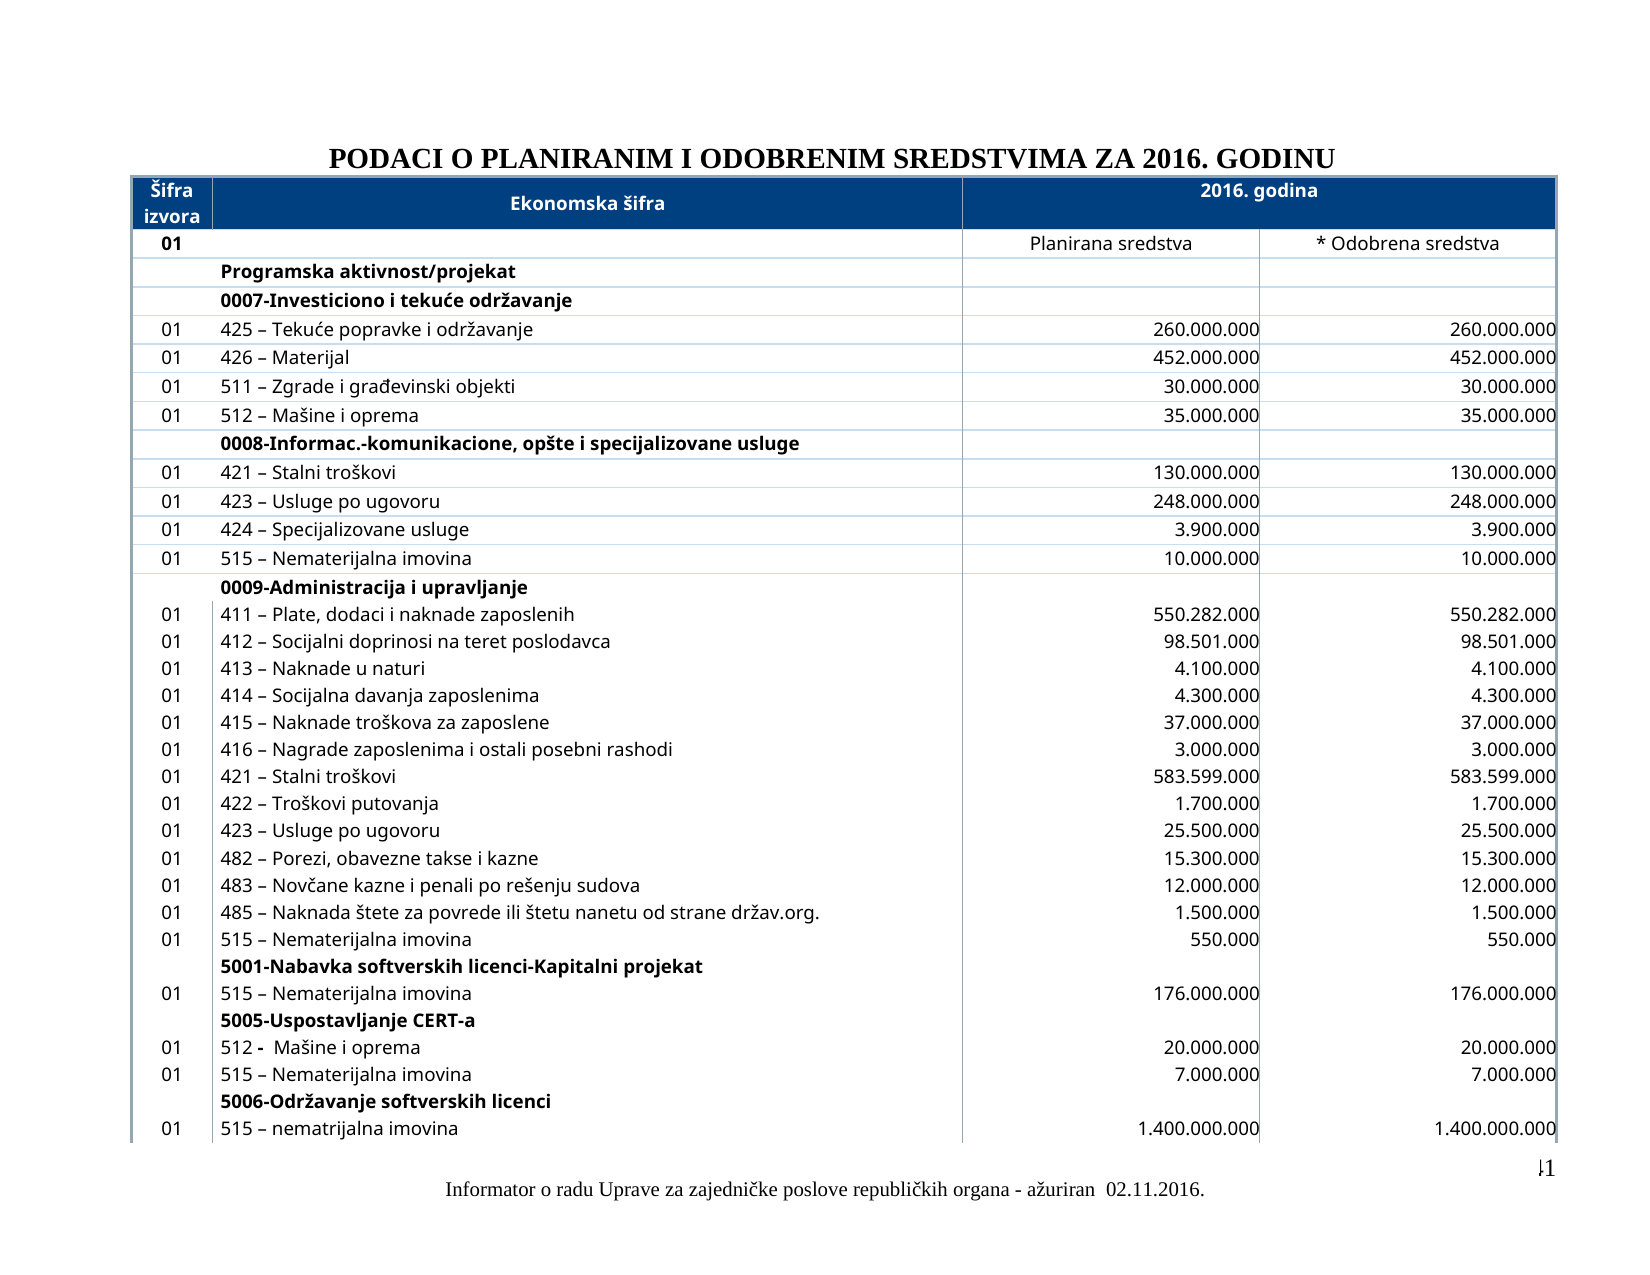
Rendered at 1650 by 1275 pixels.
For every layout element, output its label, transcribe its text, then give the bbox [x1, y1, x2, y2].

table_cell [1260, 288, 1555, 314]
table_cell 35.000.000 [1260, 402, 1555, 429]
table_header 2016. godina [963, 178, 1555, 229]
table_cell * Odobrena sredstva [1260, 230, 1555, 257]
table_cell [963, 1007, 1259, 1034]
table_cell 411 – Plate, dodaci i naknade zaposlenih [213, 601, 962, 628]
table_cell [133, 1089, 212, 1116]
table_cell 0009-Administracija i upravlјanje [213, 574, 962, 601]
table_cell 4.100.000 [1260, 655, 1555, 682]
table_cell 5001-Nabavka softverskih licenci-Kapitalni projekat [213, 953, 962, 980]
table_cell [963, 953, 1259, 980]
table_cell 01 [133, 402, 213, 429]
text PODACI O PLANIRANIM I ODOBRENIM SREDSTVIMA ZA 2016. GODINU [112, 141, 1556, 174]
table_cell 01 [133, 316, 213, 343]
table_cell 421 – Stalni troškovi [213, 764, 962, 791]
table_cell 01 [133, 373, 213, 401]
table_cell 1.700.000 [1260, 791, 1555, 818]
table_cell 7.000.000 [963, 1061, 1259, 1088]
table_cell [133, 574, 213, 601]
table_cell 20.000.000 [963, 1034, 1259, 1061]
table_cell [963, 431, 1259, 458]
table_cell 12.000.000 [963, 872, 1259, 899]
table_cell 37.000.000 [963, 709, 1259, 736]
table_cell 248.000.000 [1260, 488, 1555, 515]
table_cell 0008-Informac.-komunikacione, opšte i specijalizovane usluge [213, 431, 962, 458]
table_cell 01 [133, 345, 213, 372]
table_cell 01 [133, 899, 212, 926]
table_cell 583.599.000 [1260, 764, 1555, 791]
table_cell 583.599.000 [963, 764, 1259, 791]
table_cell 511 – Zgrade i građevinski objekti [213, 373, 962, 401]
table_cell 01 [133, 460, 213, 486]
table_cell 01 [133, 980, 212, 1007]
table_cell 515 – Nematerijalna imovina [213, 545, 962, 572]
table_cell 5006-Održavanje softverskih licenci [213, 1089, 962, 1116]
table_cell 01 [133, 682, 212, 709]
table_cell 10.000.000 [1260, 545, 1555, 572]
table_cell 515 – nematrijalna imovina [213, 1116, 962, 1143]
table_cell [1260, 953, 1555, 980]
table_cell 35.000.000 [963, 402, 1259, 429]
table_cell 422 – Troškovi putovanja [213, 791, 962, 818]
table_cell 260.000.000 [963, 316, 1259, 343]
table_cell 1.500.000 [1260, 899, 1555, 926]
table_cell 424 – Specijalizovane usluge [213, 517, 962, 544]
table_cell [1260, 1089, 1555, 1116]
table_cell [963, 574, 1259, 601]
table_cell 98.501.000 [1260, 628, 1555, 655]
table_cell [213, 230, 962, 257]
table_cell 416 – Nagrade zaposlenima i ostali posebni rashodi [213, 736, 962, 763]
table_cell 550.000 [963, 926, 1259, 953]
table_cell 512 - Mašine i oprema [213, 1034, 962, 1061]
table_cell 01 [133, 736, 212, 763]
table_cell 01 [133, 517, 213, 544]
table_cell 4.300.000 [1260, 682, 1555, 709]
table_cell 01 [133, 545, 213, 572]
table_cell 01 [133, 1116, 212, 1143]
table_cell 0007-Investiciono i tekuće održavanje [213, 288, 962, 314]
table_cell 15.300.000 [963, 845, 1259, 872]
table_cell 10.000.000 [963, 545, 1259, 572]
table_cell [133, 1007, 212, 1034]
table_cell 1.500.000 [963, 899, 1259, 926]
table_cell 25.500.000 [1260, 818, 1555, 845]
table_cell 413 – Naknade u naturi [213, 655, 962, 682]
table_cell 412 – Socijalni doprinosi na teret poslodavca [213, 628, 962, 655]
table_cell Planirana sredstva [963, 230, 1259, 257]
table_cell 01 [133, 709, 212, 736]
table_header Ekonomska šifra [213, 178, 962, 229]
table_cell 515 – Nematerijalna imovina [213, 1061, 962, 1088]
table_cell [133, 953, 212, 980]
table_cell 426 – Materijal [213, 345, 962, 372]
table_cell 25.500.000 [963, 818, 1259, 845]
table_cell 30.000.000 [1260, 373, 1555, 401]
table_cell 3.900.000 [1260, 517, 1555, 544]
table_cell 01 [133, 601, 212, 628]
table_cell [133, 259, 213, 286]
table_cell 550.282.000 [963, 601, 1259, 628]
table_cell [133, 288, 213, 314]
table_cell 515 – Nematerijalna imovina [213, 926, 962, 953]
table_cell 130.000.000 [963, 460, 1259, 486]
table_cell [1260, 431, 1555, 458]
table_cell 176.000.000 [1260, 980, 1555, 1007]
table_cell 01 [133, 926, 212, 953]
table_cell 512 – Mašine i oprema [213, 402, 962, 429]
table_cell 20.000.000 [1260, 1034, 1555, 1061]
table_cell 452.000.000 [1260, 345, 1555, 372]
table_cell 425 – Tekuće popravke i održavanje [213, 316, 962, 343]
table_cell 483 – Novčane kazne i penali po rešenju sudova [213, 872, 962, 899]
table_cell 423 – Usluge po ugovoru [213, 818, 962, 845]
table_cell [133, 431, 213, 458]
table_cell 5005-Uspostavlјanje CERT-a [213, 1007, 962, 1034]
table_cell [963, 1089, 1259, 1116]
table_cell 550.000 [1260, 926, 1555, 953]
table_cell [963, 288, 1259, 314]
table_cell 7.000.000 [1260, 1061, 1555, 1088]
table_cell 482 – Porezi, obavezne takse i kazne [213, 845, 962, 872]
table_cell 515 – Nematerijalna imovina [213, 980, 962, 1007]
table_cell 01 [133, 1061, 212, 1088]
table_cell 423 – Usluge po ugovoru [213, 488, 962, 515]
table_cell 01 [133, 655, 212, 682]
table_cell 98.501.000 [963, 628, 1259, 655]
table_cell 415 – Naknade troškova za zaposlene [213, 709, 962, 736]
table_cell [1260, 1007, 1555, 1034]
table_cell 12.000.000 [1260, 872, 1555, 899]
table_cell 3.000.000 [963, 736, 1259, 763]
table_cell 176.000.000 [963, 980, 1259, 1007]
table_cell 421 – Stalni troškovi [213, 460, 962, 486]
table_cell 01 [133, 628, 212, 655]
table_cell 01 [133, 872, 212, 899]
table_cell [1260, 574, 1555, 601]
table_cell 260.000.000 [1260, 316, 1555, 343]
table_cell 01 [133, 818, 212, 845]
table_cell 01 [133, 764, 212, 791]
table_cell 01 [133, 230, 213, 257]
table_cell 01 [133, 1034, 212, 1061]
table_cell 15.300.000 [1260, 845, 1555, 872]
table_cell 01 [133, 845, 212, 872]
table_cell 3.900.000 [963, 517, 1259, 544]
table_cell 01 [133, 488, 213, 515]
table_cell 248.000.000 [963, 488, 1259, 515]
table_cell 37.000.000 [1260, 709, 1555, 736]
table_cell [1260, 259, 1555, 286]
table_cell 01 [133, 791, 212, 818]
table_cell 414 – Socijalna davanja zaposlenima [213, 682, 962, 709]
table_header Šifra izvora [133, 178, 212, 229]
table_cell 1.700.000 [963, 791, 1259, 818]
table_cell 30.000.000 [963, 373, 1259, 401]
table_cell 452.000.000 [963, 345, 1259, 372]
table_cell Programska aktivnost/projekat [213, 259, 962, 286]
table_cell 1.400.000.000 [963, 1116, 1259, 1143]
table_cell 130.000.000 [1260, 460, 1555, 486]
table_cell 3.000.000 [1260, 736, 1555, 763]
table_cell [963, 259, 1259, 286]
table_cell 4.100.000 [963, 655, 1259, 682]
table_cell 4.300.000 [963, 682, 1259, 709]
table_cell 1.400.000.000 [1260, 1116, 1555, 1143]
table_cell 550.282.000 [1260, 601, 1555, 628]
table_cell 485 – Naknada štete za povrede ili štetu nanetu od strane držav.org. [213, 899, 962, 926]
